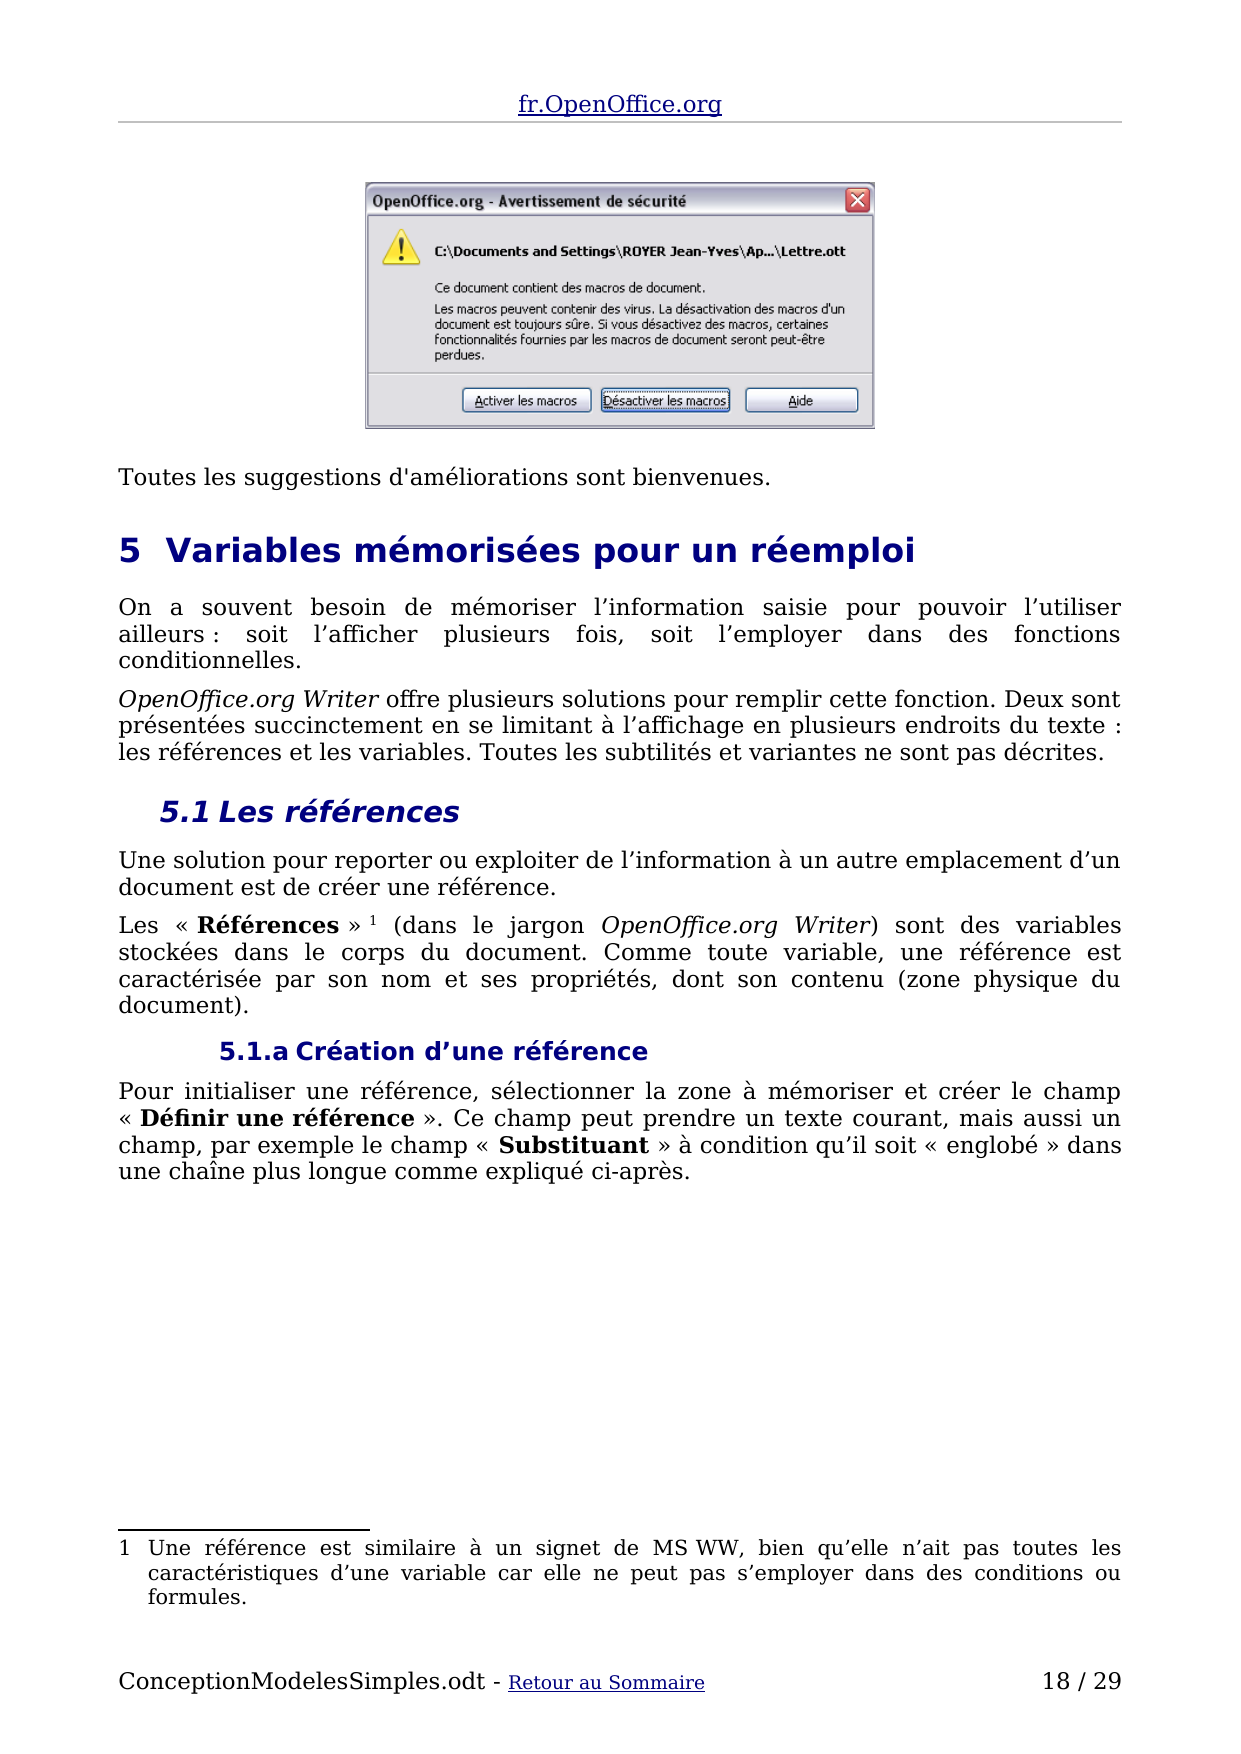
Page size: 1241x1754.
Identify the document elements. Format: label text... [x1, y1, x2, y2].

text OpenOffice.org Writer offre plusieurs solutions pour remplir cette fonction. Deux sont présentées succinctement en se limitant à l’affichage en plusieurs endroits du texte : les références et les variables. Toutes les subtilités et variantes ne sont pas décrites. [118, 686, 1122, 766]
picture [365, 182, 875, 429]
subtitle Création d’une référence [218, 1037, 1122, 1066]
text Pour initialiser une référence, sélectionner la zone à mémoriser et créer le champ « Définir une référence ». Ce champ peut prendre un texte courant, mais aussi un champ, par exemple le champ « Substituant » à condition qu’il soit « englobé » dans une chaîne plus longue comme expliqué ci-après. [118, 1078, 1122, 1185]
text Une référence est similaire à un signet de MS WW, bien qu’elle n’ait pas toutes les caractéristiques d’une variable car elle ne peut pas s’employer dans des conditions ou formules. [118, 1536, 1122, 1609]
text Toutes les suggestions d'améliorations sont bienvenues. [118, 464, 1122, 491]
subtitle Variables mémorisées pour un réemploi [118, 532, 1122, 571]
text On a souvent besoin de mémoriser l’information saisie pour pouvoir l’utiliser ailleurs : soit l’afficher plusieurs fois, soit l’employer dans des fonctions conditionnelles. [118, 594, 1122, 674]
text Les « Références » (dans le jargon OpenOffice.org Writer) sont des variables stockées dans le corps du document. Comme toute variable, une référence est caractérisée par son nom et ses propriétés, dont son contenu (zone physique du document). [118, 912, 1122, 1019]
text Une solution pour reporter ou exploiter de l’information à un autre emplacement d’un document est de créer une référence. [118, 847, 1122, 901]
subtitle Les références [159, 796, 1122, 829]
